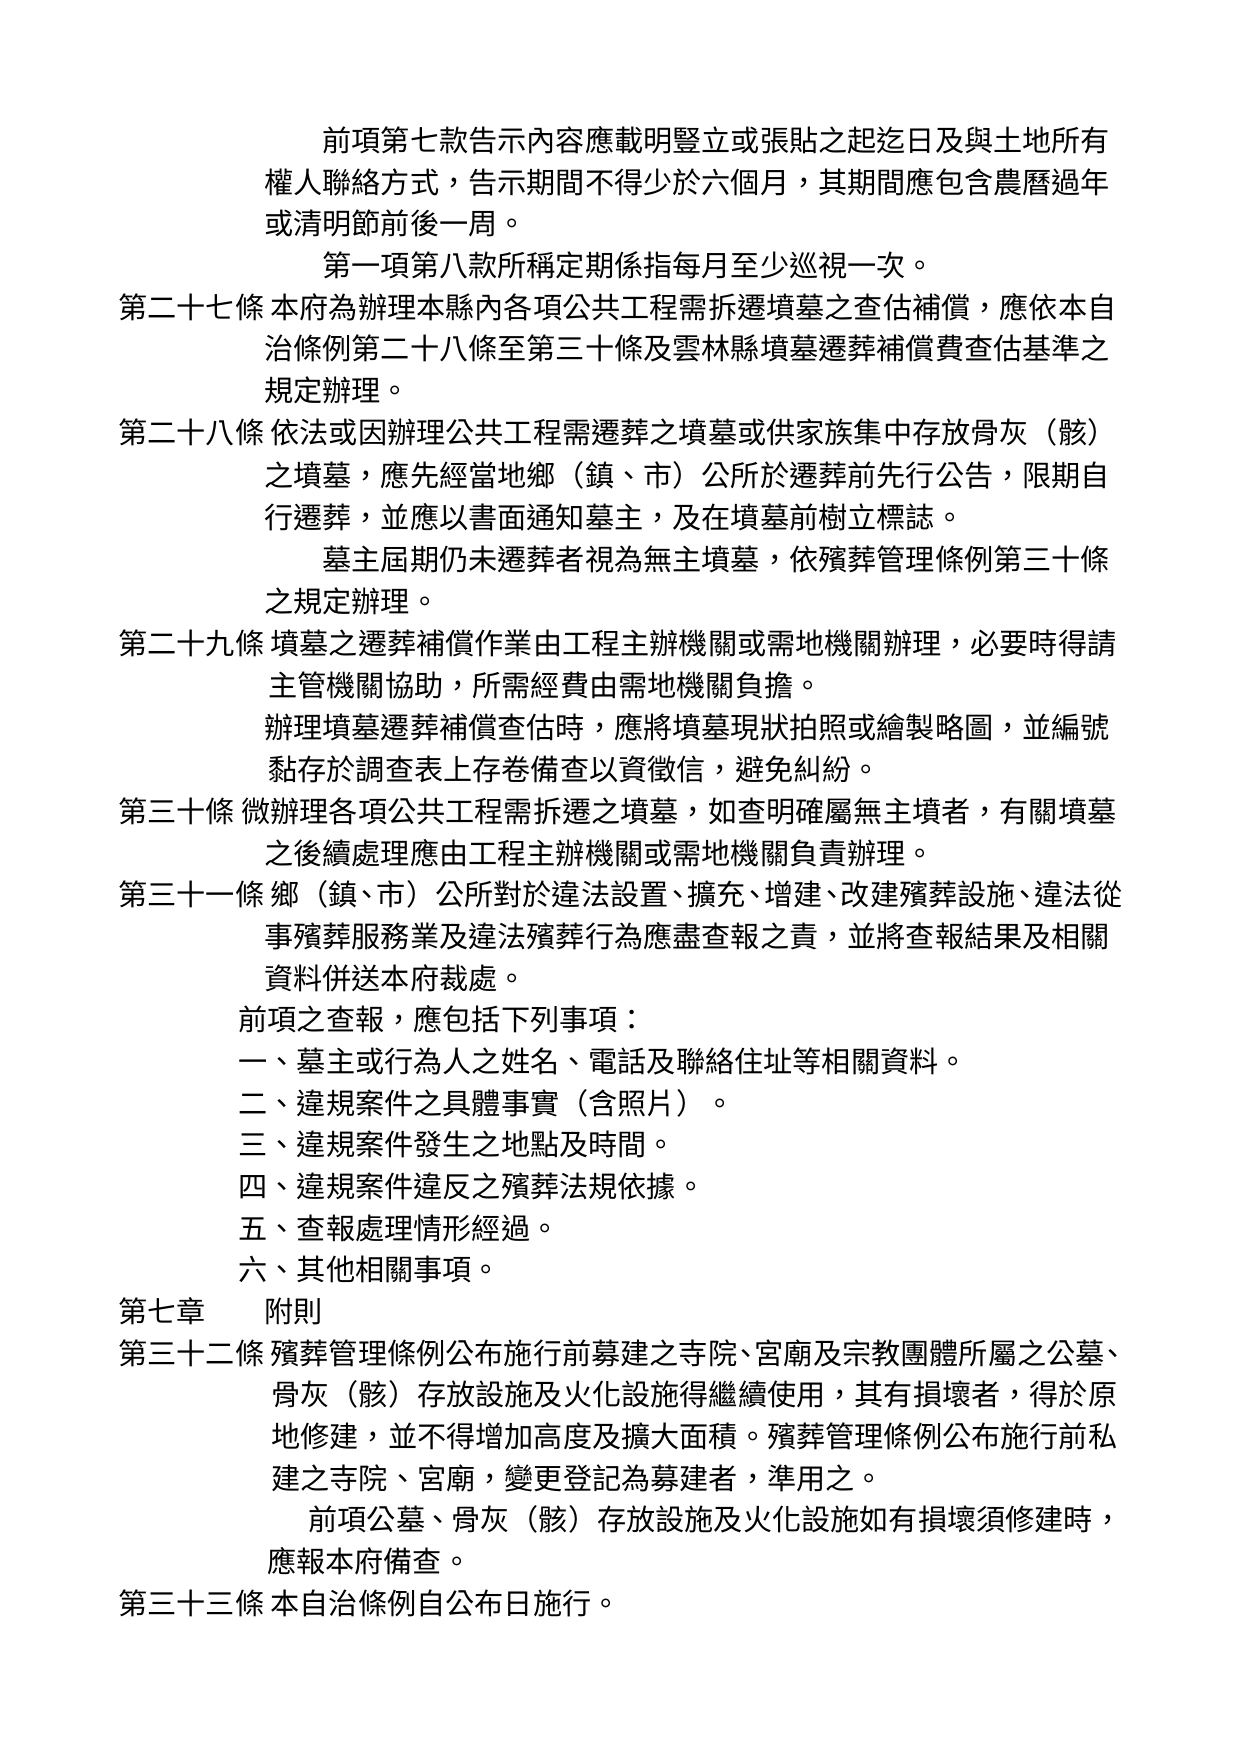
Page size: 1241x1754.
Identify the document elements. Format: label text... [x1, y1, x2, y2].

text 三、違規案件發生之地點及時間。 [118, 1122, 1122, 1164]
text 一、墓主或行為人之姓名、電話及聯絡住址等相關資料。 [118, 1039, 1122, 1081]
text 前項第七款告示內容應載明豎立或張貼之起迄日及與土地所有權人聯絡方式，告示期間不得少於六個月，其期間應包含農曆過年或清明節前後一周。 [118, 118, 1122, 243]
text 第三十三條 本自治條例自公布日施行。 [118, 1581, 1122, 1622]
text 第二十八條 依法或因辦理公共工程需遷葬之墳墓或供家族集中存放骨灰（骸）之墳墓，應先經當地鄉（鎮、市）公所於遷葬前先行公告，限期自行遷葬，並應以書面通知墓主，及在墳墓前樹立標誌。 [118, 410, 1122, 537]
text 第三十條 微辦理各項公共工程需拆遷之墳墓，如查明確屬無主墳者，有關墳墓之後續處理應由工程主辦機關或需地機關負責辦理。 [118, 789, 1122, 872]
text 第二十七條 本府為辦理本縣內各項公共工程需拆遷墳墓之查估補償，應依本自治條例第二十八條至第三十條及雲林縣墳墓遷葬補償費查估基準之規定辦理。 [118, 285, 1122, 410]
text 墓主屆期仍未遷葬者視為無主墳墓，依殯葬管理條例第三十條之規定辦理。 [118, 537, 1122, 621]
text 前項公墓、骨灰（骸）存放設施及火化設施如有損壞須修建時，應報本府備查。 [267, 1497, 1122, 1581]
text 第七章 附則 [118, 1289, 1122, 1331]
text 第三十二條 殯葬管理條例公布施行前募建之寺院、宮廟及宗教團體所屬之公墓、骨灰（骸）存放設施及火化設施得繼續使用，其有損壞者，得於原地修建，並不得增加高度及擴大面積。殯葬管理條例公布施行前私建之寺院、宮廟，變更登記為募建者，準用之。 [118, 1331, 1122, 1497]
text 五、查報處理情形經過。 [118, 1206, 1122, 1247]
text 四、違規案件違反之殯葬法規依據。 [118, 1164, 1122, 1206]
text 第二十九條 墳墓之遷葬補償作業由工程主辦機關或需地機關辦理，必要時得請主管機關協助，所需經費由需地機關負擔。 [118, 621, 1122, 704]
text 六、其他相關事項。 [118, 1247, 1122, 1289]
text 第一項第八款所稱定期係指每月至少巡視一次。 [118, 243, 1122, 285]
text 前項之查報，應包括下列事項： [118, 997, 1122, 1039]
text 辦理墳墓遷葬補償查估時，應將墳墓現狀拍照或繪製略圖，並編號黏存於調查表上存卷備查以資徵信，避免糾紛。 [118, 704, 1122, 789]
text 第三十一條 鄉（鎮、市）公所對於違法設置、擴充、增建、改建殯葬設施、違法從事殯葬服務業及違法殯葬行為應盡查報之責，並將查報結果及相關資料併送本府裁處。 [118, 872, 1122, 997]
text 二、違規案件之具體事實（含照片）。 [118, 1081, 1122, 1122]
